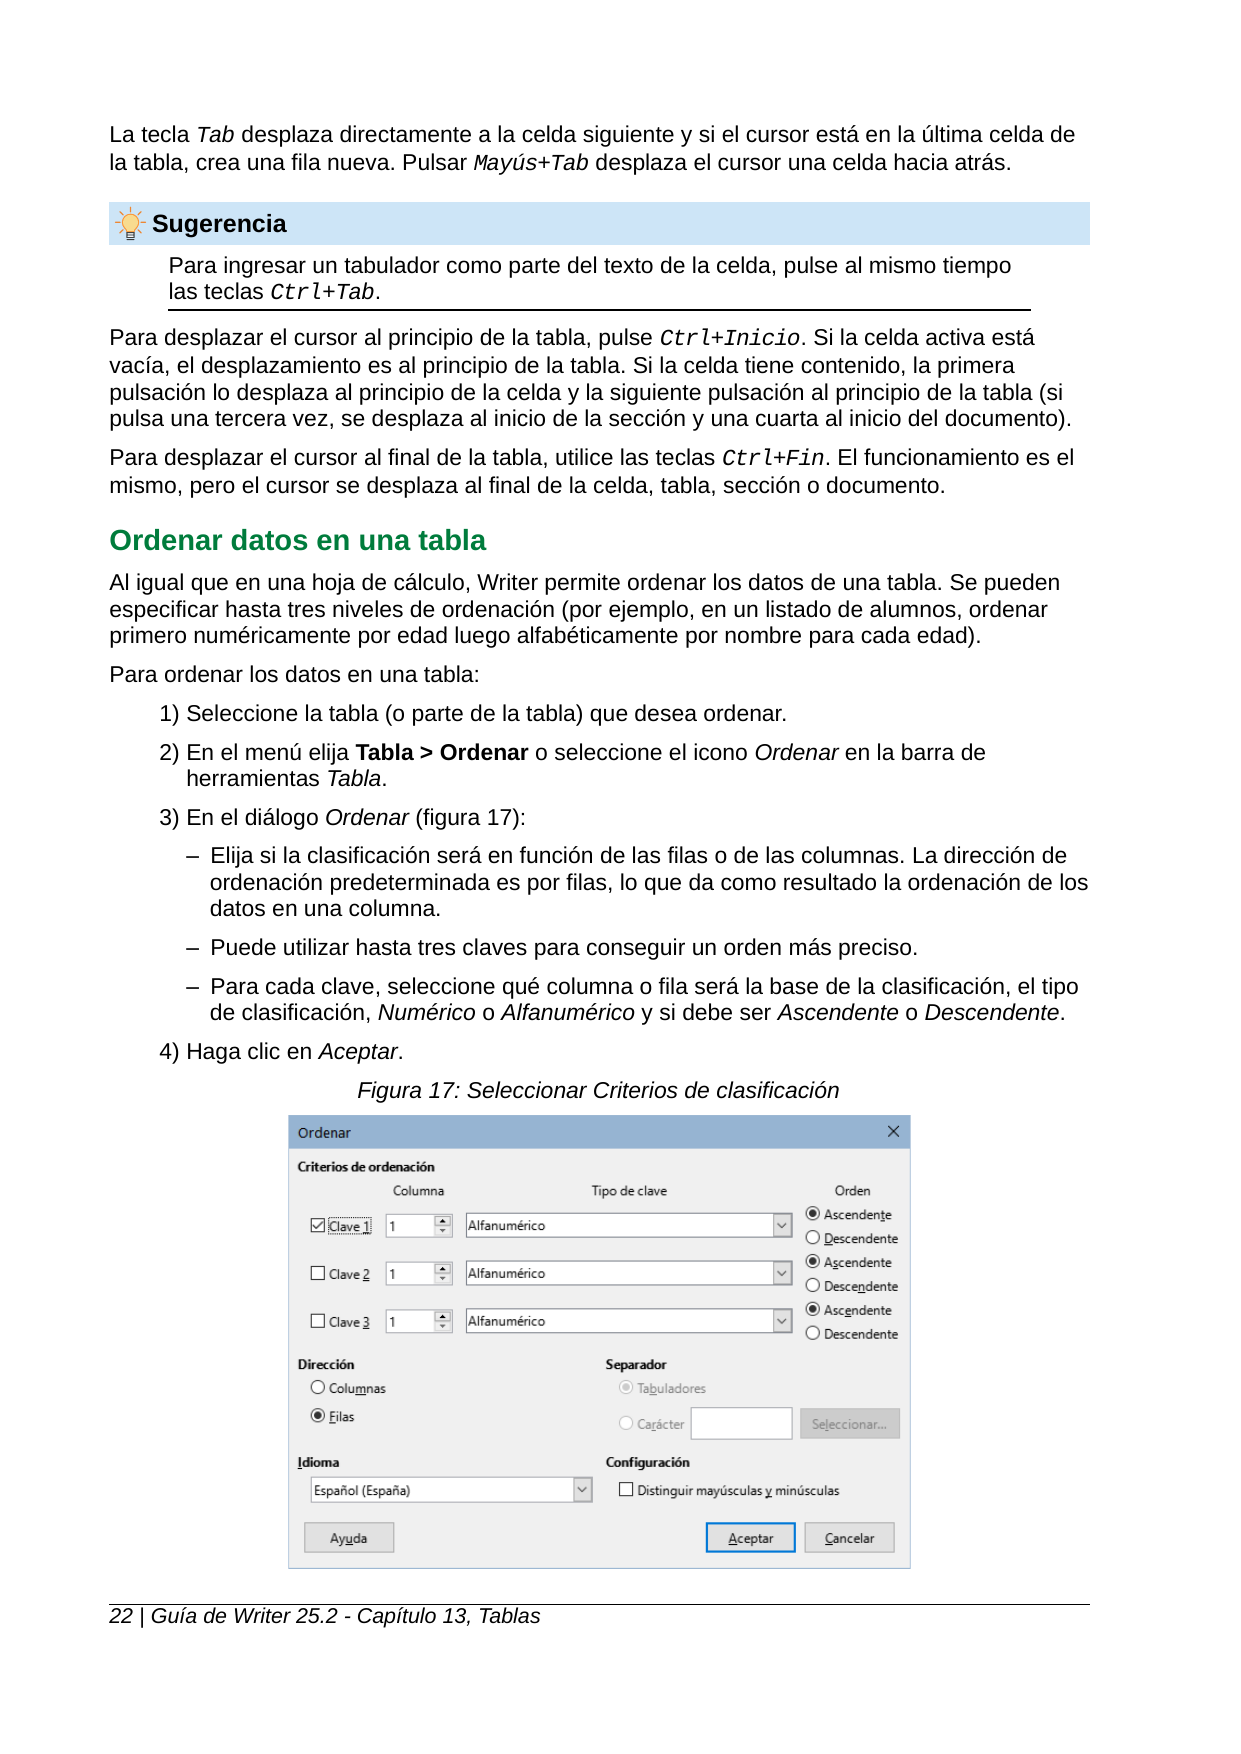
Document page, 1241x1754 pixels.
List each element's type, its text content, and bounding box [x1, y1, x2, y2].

list Para cada clave, seleccione qué columna o fila será la base de la clasificación, el tipo de clasificación, Numérico o Alfanumérico y si debe ser Ascendente o Descendente. [186, 973, 1090, 1026]
text Para ingresar un tabulador como parte del texto de la celda, pulse al mismo tiempo las teclas Ctrl+Tab. [168, 252, 1031, 309]
subtitle Sugerencia [109, 202, 1090, 245]
text Figura 17: Seleccionar Criterios de clasificación [288, 1077, 911, 1103]
picture [288, 1115, 911, 1569]
subtitle Ordenar datos en una tabla [109, 523, 1090, 557]
text La tecla Tab desplaza directamente a la celda siguiente y si el cursor está en la última celda de la tabla, crea una fila nueva. Pulsar Mayús+Tab desplaza el cursor una celda hacia atrás. [109, 121, 1090, 178]
text Para desplazar el cursor al principio de la tabla, pulse Ctrl+Inicio. Si la celda activa está vacía, el desplazamiento es al principio de la tabla. Si la celda tiene contenido, la primera pulsación lo desplaza al principio de la celda y la siguiente pulsación al principio de la tabla (si pulsa una tercera vez, se desplaza al inicio de la sección y una cuarta al inicio del documento). [109, 324, 1090, 431]
list Para ordenar los datos en una tabla: [109, 661, 1090, 687]
list Seleccione la tabla (o parte de la tabla) que desea ordenar. [186, 699, 1090, 726]
list Puede utilizar hasta tres claves para conseguir un orden más preciso. [186, 934, 1090, 960]
list Elija si la clasificación será en función de las filas o de las columnas. La dirección de ordenación predeterminada es por filas, lo que da como resultado la ordenación de los datos en una columna. [186, 842, 1090, 922]
text Al igual que en una hoja de cálculo, Writer permite ordenar los datos de una tabla. Se pueden especificar hasta tres niveles de ordenación (por ejemplo, en un listado de alumnos, ordenar primero numéricamente por edad luego alfabéticamente por nombre para cada edad). [109, 569, 1090, 648]
list En el diálogo Ordenar (figura 17): [186, 804, 1090, 830]
text Para desplazar el cursor al final de la tabla, utilice las teclas Ctrl+Fin. El funcionamiento es el mismo, pero el cursor se desplaza al final de la celda, tabla, sección o documento. [109, 444, 1090, 498]
list En el menú elija Tabla > Ordenar o seleccione el icono Ordenar en la barra de herramientas Tabla. [186, 738, 1090, 791]
list Haga clic en Aceptar. [186, 1038, 1090, 1064]
